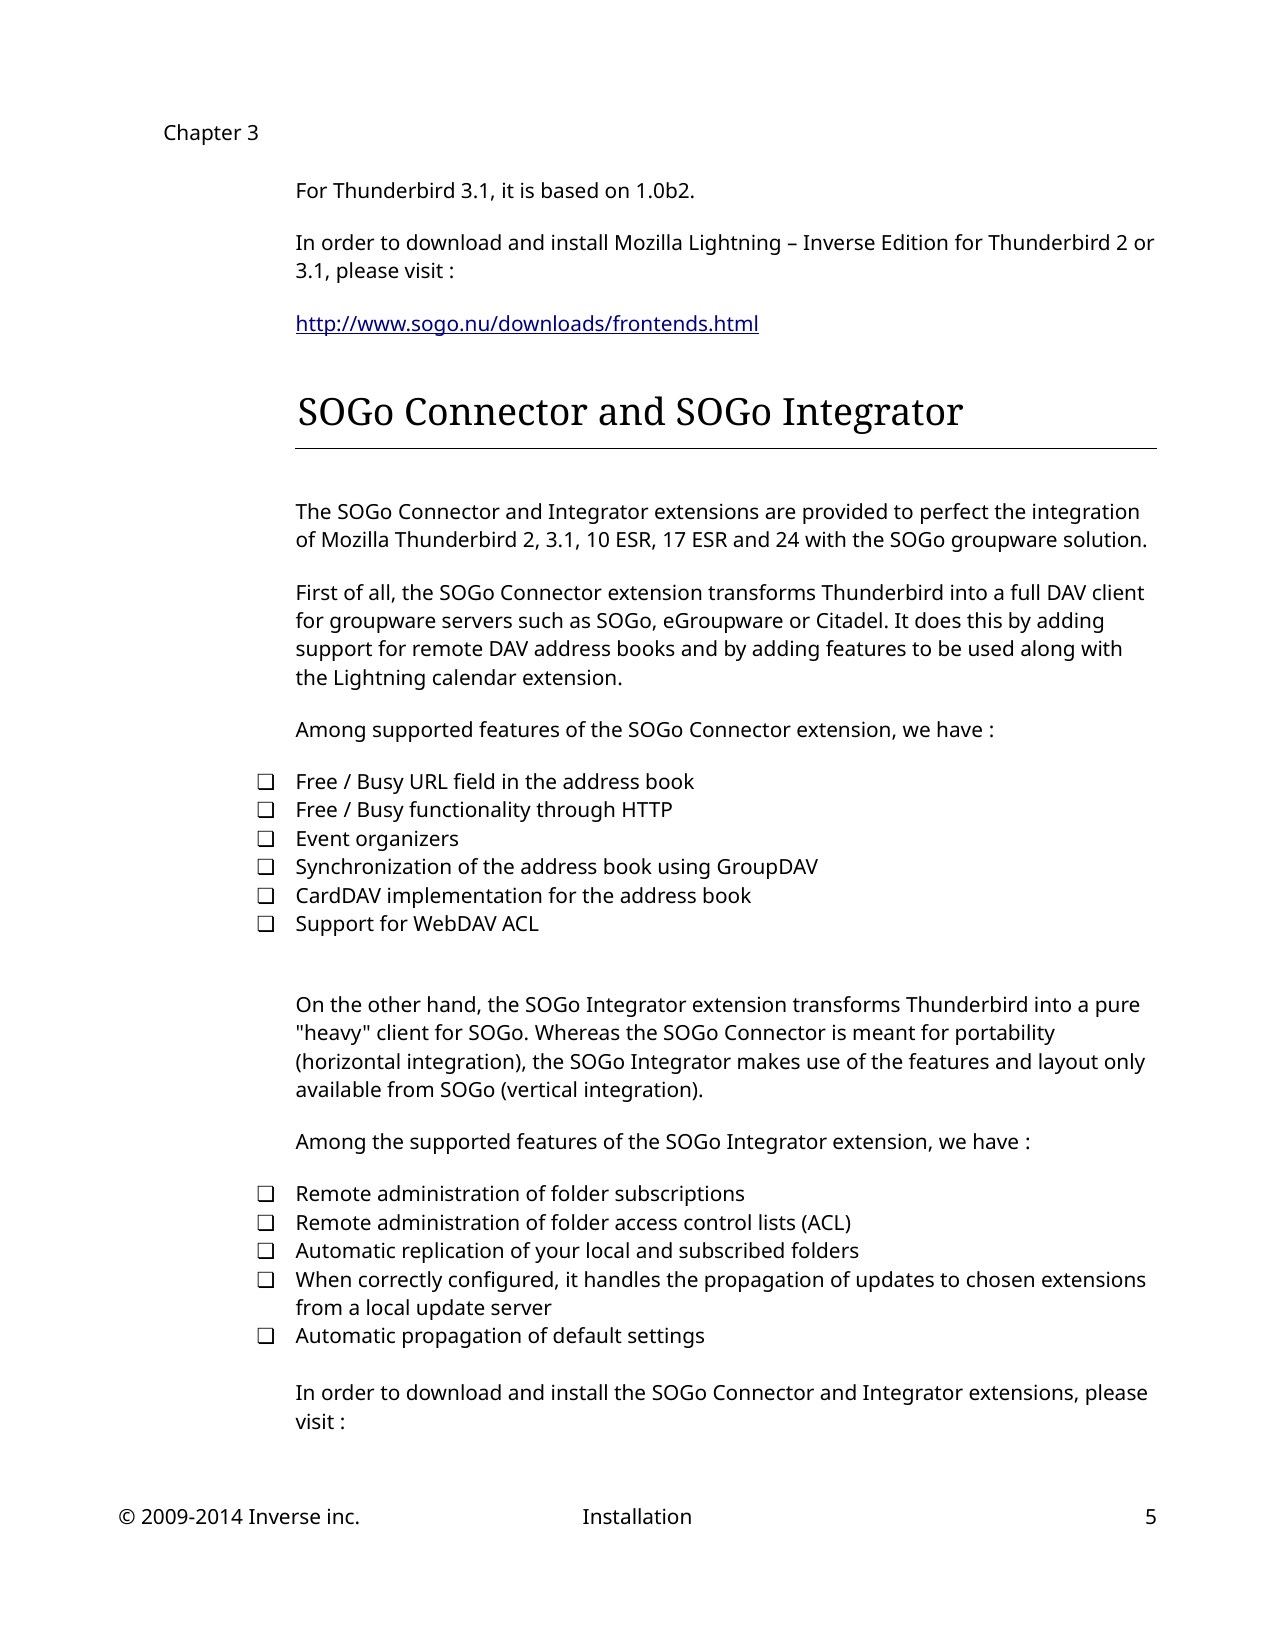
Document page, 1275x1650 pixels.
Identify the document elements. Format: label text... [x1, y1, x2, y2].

text http://www.sogo.nu/downloads/frontends.html [295, 309, 1157, 337]
text For Thunderbird 3.1, it is based on 1.0b2. [295, 176, 1157, 204]
list ❏ Remote administration of folder access control lists (ACL) [256, 1208, 1157, 1236]
list ❏ Synchronization of the address book using GroupDAV [256, 852, 1157, 881]
text Among supported features of the SOGo Connector extension, we have : [295, 715, 1157, 743]
text In order to download and install Mozilla Lightning – Inverse Edition for Thunderbird 2 or 3.1, please visit : [295, 228, 1157, 285]
list ❏ Automatic propagation of default settings [256, 1322, 1157, 1350]
text On the other hand, the SOGo Integrator extension transforms Thunderbird into a pure "heavy" client for SOGo. Whereas the SOGo Connector is meant for portability (horizontal integration), the SOGo Integrator makes use of the features and layout only available from SOGo (vertical integration). [295, 990, 1157, 1104]
list ❏ Free / Busy functionality through HTTP [256, 796, 1157, 824]
list ❏ Free / Busy URL field in the address book [256, 767, 1157, 796]
list ❏ Remote administration of folder subscriptions [256, 1179, 1157, 1208]
text First of all, the SOGo Connector extension transforms Thunderbird into a full DAV client for groupware servers such as SOGo, eGroupware or Citadel. It does this by adding support for remote DAV address books and by adding features to be used along with the Lightning calendar extension. [295, 578, 1157, 691]
subtitle SOGo Connector and SOGo Integrator [295, 386, 1157, 448]
list ❏ CardDAV implementation for the address book [256, 881, 1157, 909]
list ❏ Automatic replication of your local and subscribed folders [256, 1236, 1157, 1265]
list ❏ Event organizers [256, 824, 1157, 852]
list ❏ Support for WebDAV ACL [256, 909, 1157, 938]
text The SOGo Connector and Integrator extensions are provided to perfect the integration of Mozilla Thunderbird 2, 3.1, 10 ESR, 17 ESR and 24 with the SOGo groupware solution. [295, 497, 1157, 554]
text In order to download and install the SOGo Connector and Integrator extensions, please visit : [295, 1378, 1157, 1435]
text Among the supported features of the SOGo Integrator extension, we have : [295, 1127, 1157, 1156]
list ❏ When correctly configured, it handles the propagation of updates to chosen extensions from a local update server [256, 1265, 1157, 1322]
